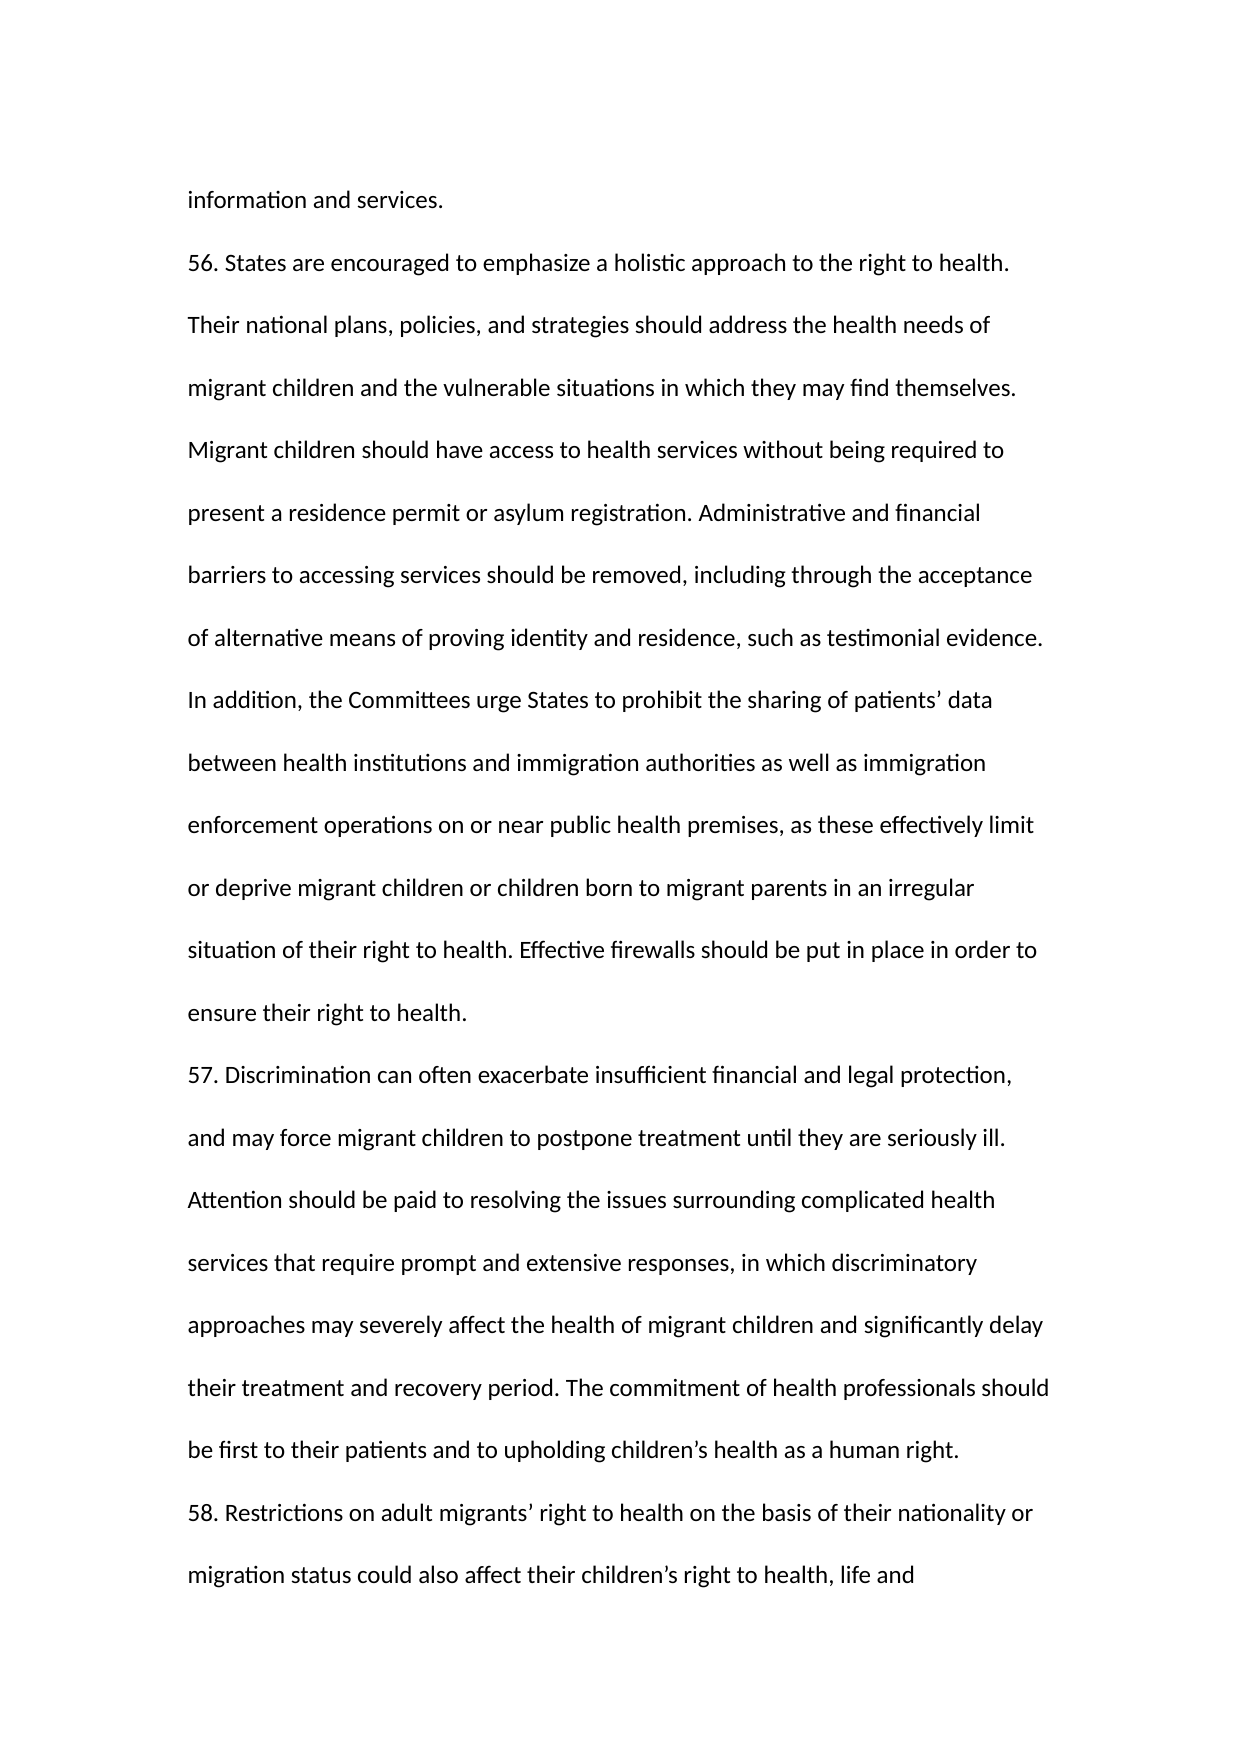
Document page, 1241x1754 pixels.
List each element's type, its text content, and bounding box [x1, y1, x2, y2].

text 58. Restrictions on adult migrants’ right to health on the basis of their nationality or migration status could also affect their children’s right to health, life and [187, 1471, 1053, 1596]
text 56. States are encouraged to emphasize a holistic approach to the right to health. Their national plans, policies, and strategies should address the health needs of migrant children and the vulnerable situations in which they may find themselves. Migrant children should have access to health services without being required to present a residence permit or asylum registration. Administrative and financial barriers to accessing services should be removed, including through the acceptance of alternative means of proving identity and residence, such as testimonial evidence. In addition, the Committees urge States to prohibit the sharing of patients’ data between health institutions and immigration authorities as well as immigration enforcement operations on or near public health premises, as these effectively limit or deprive migrant children or children born to migrant parents in an irregular situation of their right to health. Effective firewalls should be put in place in order to ensure their right to health. [187, 221, 1053, 1033]
text information and services. [187, 158, 1053, 221]
text 57. Discrimination can often exacerbate insufficient financial and legal protection, and may force migrant children to postpone treatment until they are seriously ill. Attention should be paid to resolving the issues surrounding complicated health services that require prompt and extensive responses, in which discriminatory approaches may severely affect the health of migrant children and significantly delay their treatment and recovery period. The commitment of health professionals should be first to their patients and to upholding children’s health as a human right. [187, 1033, 1053, 1471]
